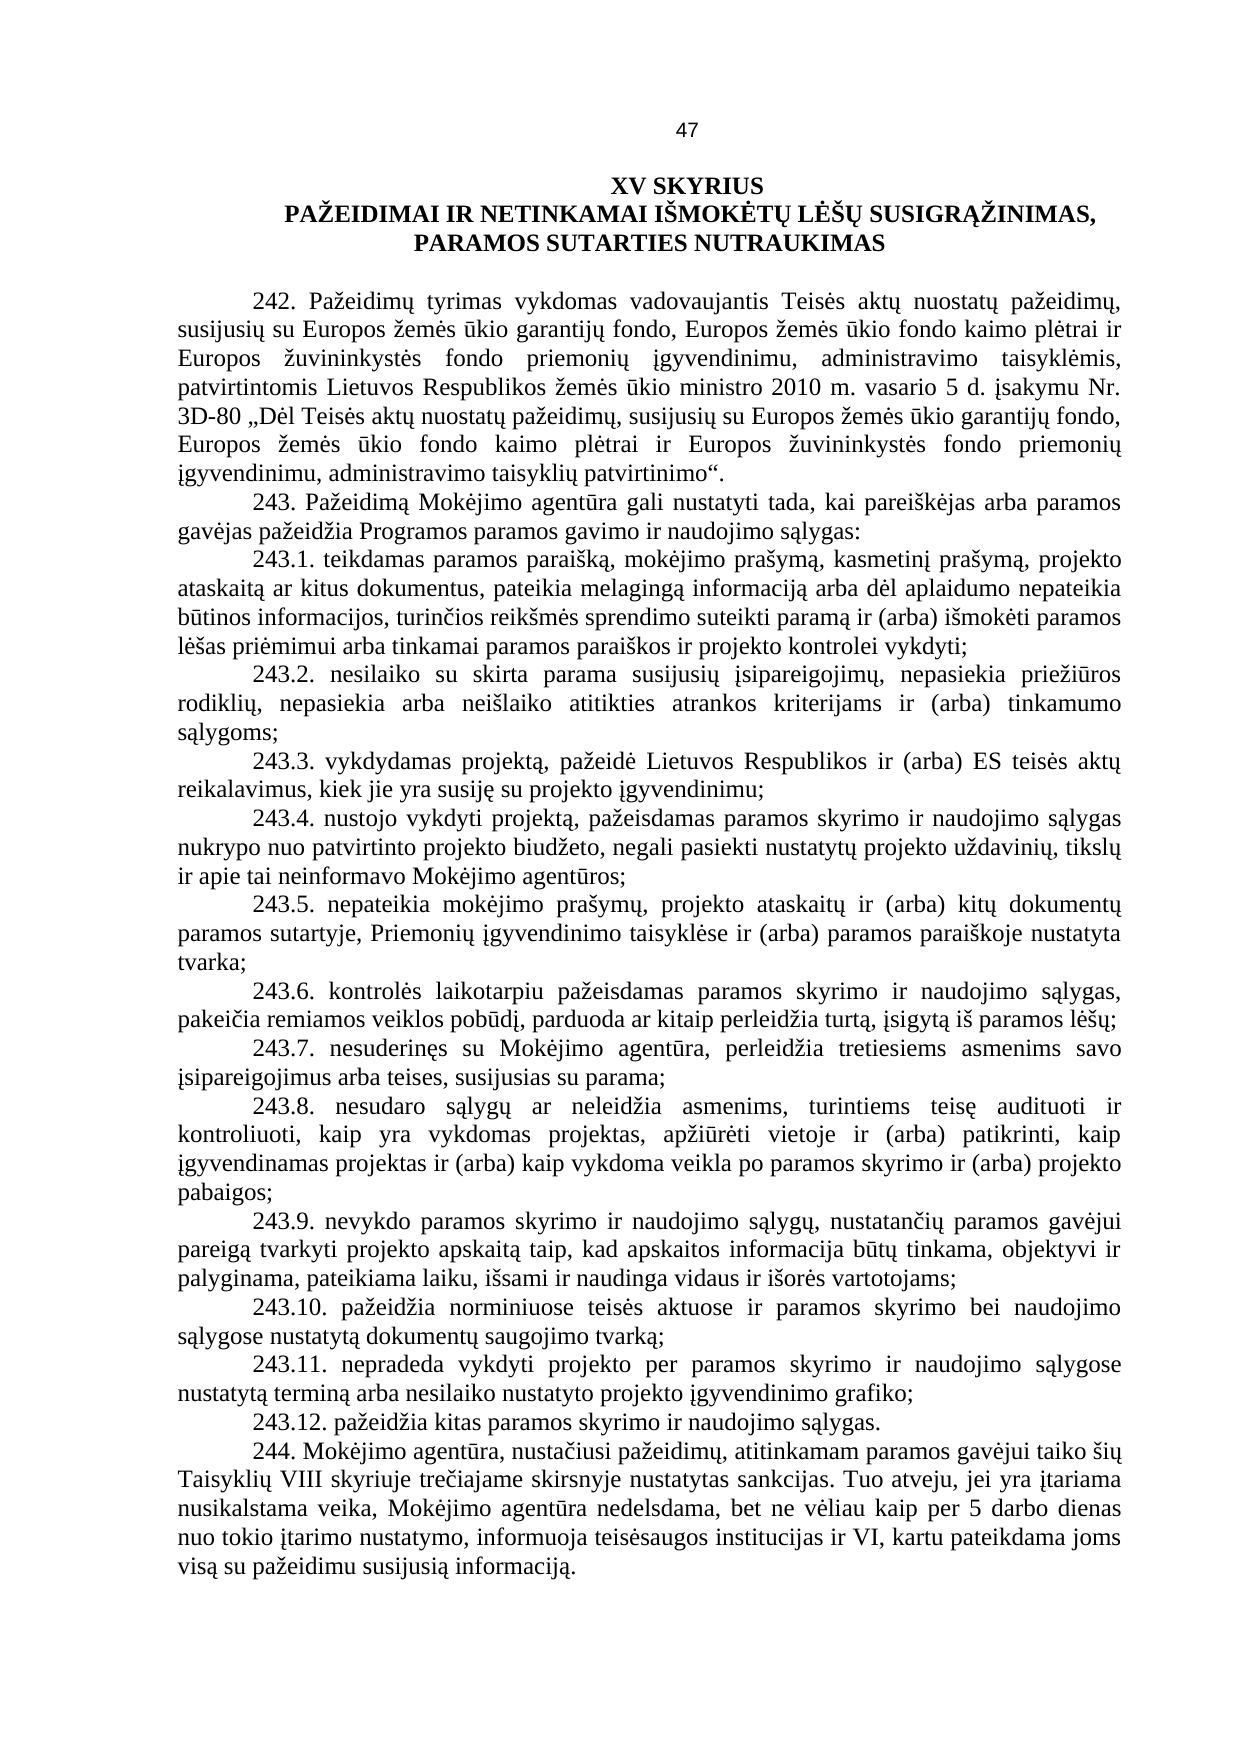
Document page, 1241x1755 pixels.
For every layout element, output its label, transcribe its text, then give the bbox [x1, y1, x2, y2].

text XV SKYRIUS [177, 171, 1122, 199]
text 244. Mokėjimo agentūra, nustačiusi pažeidimų, atitinkamam paramos gavėjui taiko šių Taisyklių VIII skyriuje trečiajame skirsnyje nustatytas sankcijas. Tuo atveju, jei yra įtariama nusikalstama veika, Mokėjimo agentūra nedelsdama, bet ne vėliau kaip per 5 darbo dienas nuo tokio įtarimo nustatymo, informuoja teisėsaugos institucijas ir VI, kartu pateikdama joms visą su pažeidimu susijusią informaciją. [177, 1436, 1122, 1579]
text 243.2. nesilaiko su skirta parama susijusių įsipareigojimų, nepasiekia priežiūros rodiklių, nepasiekia arba neišlaiko atitikties atrankos kriterijams ir (arba) tinkamumo sąlygoms; [177, 659, 1122, 746]
text 243.10. pažeidžia norminiuose teisės aktuose ir paramos skyrimo bei naudojimo sąlygose nustatytą dokumentų saugojimo tvarką; [177, 1292, 1122, 1349]
text 243.12. pažeidžia kitas paramos skyrimo ir naudojimo sąlygas. [177, 1407, 1122, 1436]
text 243.8. nesudaro sąlygų ar neleidžia asmenims, turintiems teisę audituoti ir kontroliuoti, kaip yra vykdomas projektas, apžiūrėti vietoje ir (arba) patikrinti, kaip įgyvendinamas projektas ir (arba) kaip vykdoma veikla po paramos skyrimo ir (arba) projekto pabaigos; [177, 1091, 1122, 1206]
text 243.9. nevykdo paramos skyrimo ir naudojimo sąlygų, nustatančių paramos gavėjui pareigą tvarkyti projekto apskaitą taip, kad apskaitos informacija būtų tinkama, objektyvi ir palyginama, pateikiama laiku, išsami ir naudinga vidaus ir išorės vartotojams; [177, 1206, 1122, 1292]
text 243.3. vykdydamas projektą, pažeidė Lietuvos Respublikos ir (arba) ES teisės aktų reikalavimus, kiek jie yra susiję su projekto įgyvendinimu; [177, 746, 1122, 803]
text 243.11. nepradeda vykdyti projekto per paramos skyrimo ir naudojimo sąlygose nustatytą terminą arba nesilaiko nustatyto projekto įgyvendinimo grafiko; [177, 1349, 1122, 1407]
text 243.7. nesuderinęs su Mokėjimo agentūra, perleidžia tretiesiems asmenims savo įsipareigojimus arba teises, susijusias su parama; [177, 1033, 1122, 1091]
text 243.5. nepateikia mokėjimo prašymų, projekto ataskaitų ir (arba) kitų dokumentų paramos sutartyje, Priemonių įgyvendinimo taisyklėse ir (arba) paramos paraiškoje nustatyta tvarka; [177, 889, 1122, 976]
text 243.4. nustojo vykdyti projektą, pažeisdamas paramos skyrimo ir naudojimo sąlygas nukrypo nuo patvirtinto projekto biudžeto, negali pasiekti nustatytų projekto uždavinių, tikslų ir apie tai neinformavo Mokėjimo agentūros; [177, 803, 1122, 889]
text 242. Pažeidimų tyrimas vykdomas vadovaujantis Teisės aktų nuostatų pažeidimų, susijusių su Europos žemės ūkio garantijų fondo, Europos žemės ūkio fondo kaimo plėtrai ir Europos žuvininkystės fondo priemonių įgyvendinimu, administravimo taisyklėmis, patvirtintomis Lietuvos Respublikos žemės ūkio ministro 2010 m. vasario 5 d. įsakymu Nr. 3D-80 „Dėl Teisės aktų nuostatų pažeidimų, susijusių su Europos žemės ūkio garantijų fondo, Europos žemės ūkio fondo kaimo plėtrai ir Europos žuvininkystės fondo priemonių įgyvendinimu, administravimo taisyklių patvirtinimo“. [177, 286, 1122, 487]
text PAŽEIDIMAI IR NETINKAMAI IŠMOKĖTŲ LĖŠŲ SUSIGRĄŽINIMAS, PARAMOS SUTARTIES NUTRAUKIMAS [177, 199, 1122, 257]
text 243. Pažeidimą Mokėjimo agentūra gali nustatyti tada, kai pareiškėjas arba paramos gavėjas pažeidžia Programos paramos gavimo ir naudojimo sąlygas: [177, 487, 1122, 544]
text 243.6. kontrolės laikotarpiu pažeisdamas paramos skyrimo ir naudojimo sąlygas, pakeičia remiamos veiklos pobūdį, parduoda ar kitaip perleidžia turtą, įsigytą iš paramos lėšų; [177, 976, 1122, 1033]
text 243.1. teikdamas paramos paraišką, mokėjimo prašymą, kasmetinį prašymą, projekto ataskaitą ar kitus dokumentus, pateikia melagingą informaciją arba dėl aplaidumo nepateikia būtinos informacijos, turinčios reikšmės sprendimo suteikti paramą ir (arba) išmokėti paramos lėšas priėmimui arba tinkamai paramos paraiškos ir projekto kontrolei vykdyti; [177, 544, 1122, 659]
